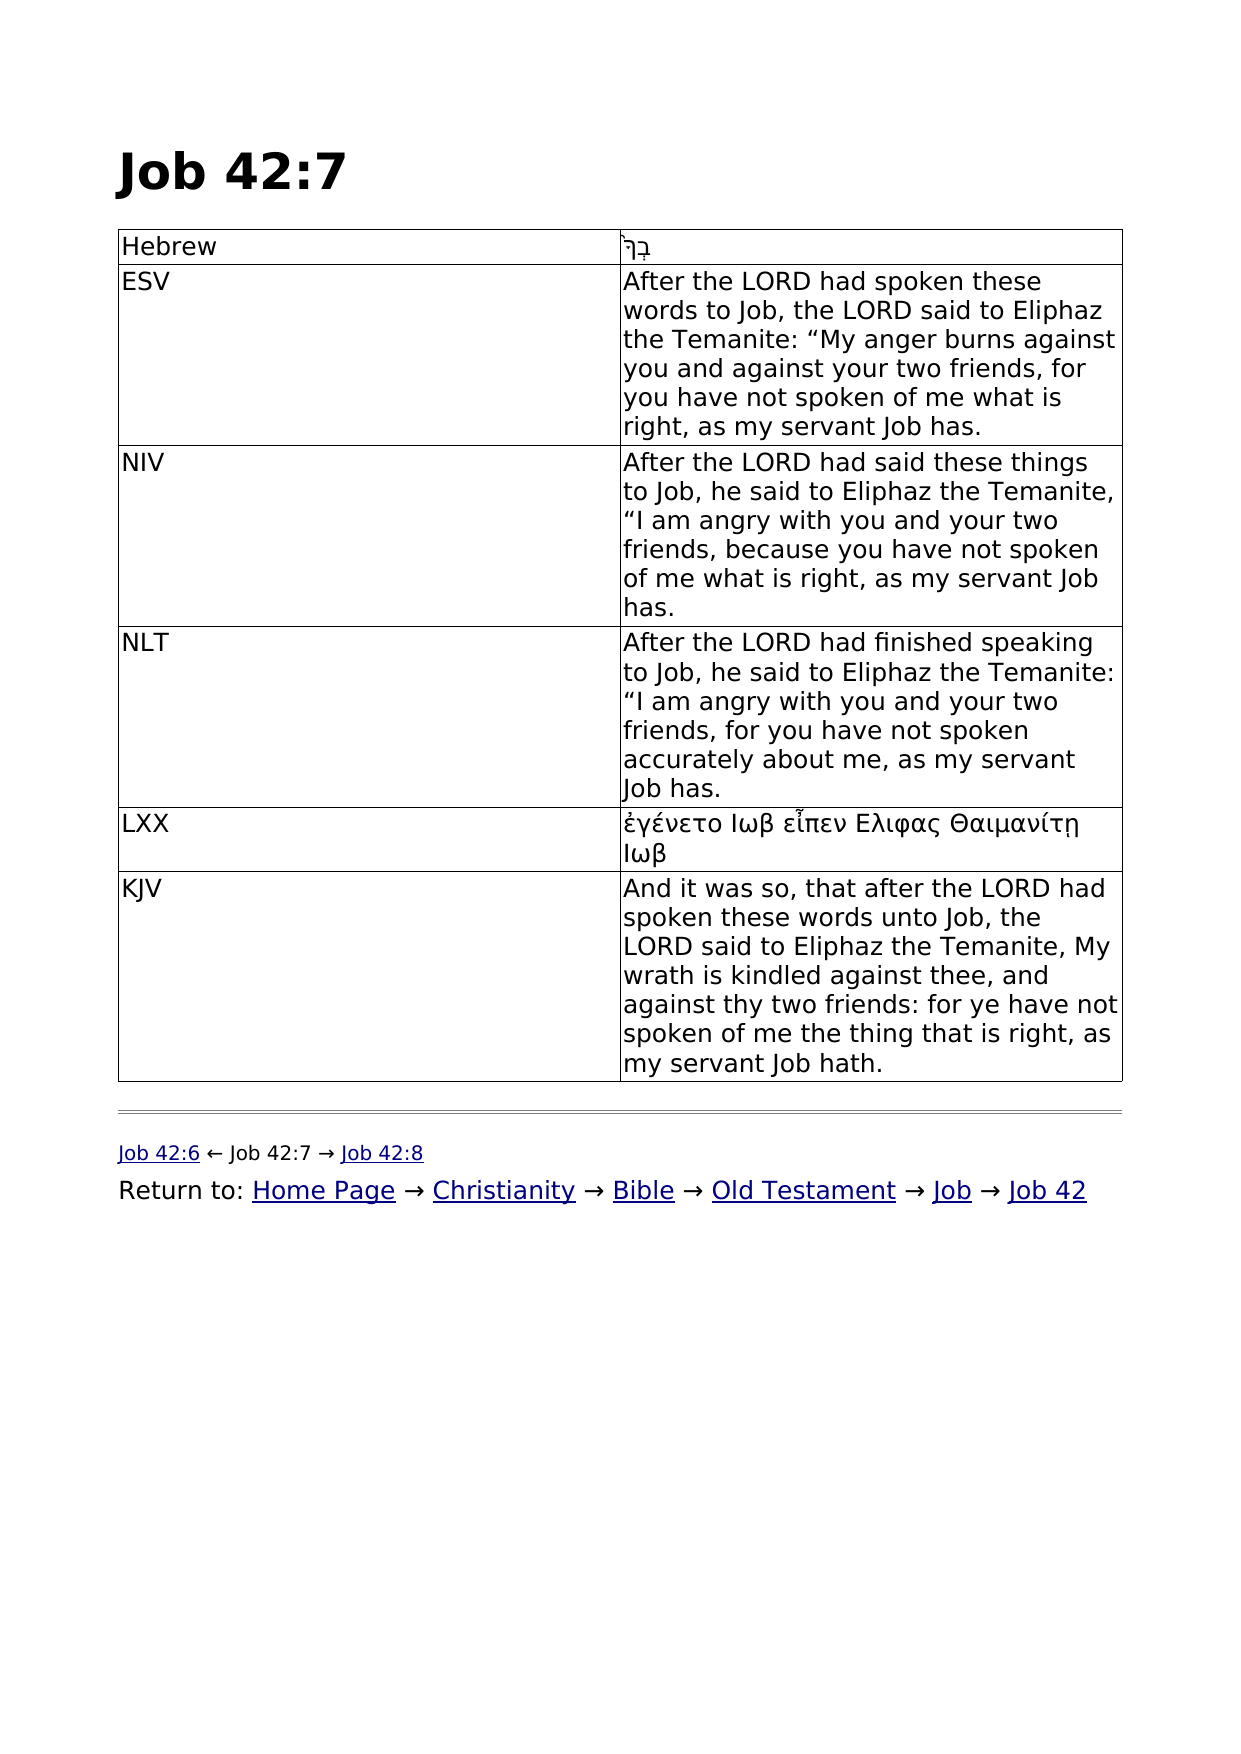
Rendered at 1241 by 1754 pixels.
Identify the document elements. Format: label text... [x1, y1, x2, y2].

table_cell After the LORD had said these things to Job, he said to Eliphaz the Temanite, “I am angry with you and your two friends, because you have not spoken of me what is right, as my servant Job has. [621, 446, 1122, 626]
table_cell ἐγένετο Ιωβ εἶπεν Ελιφας Θαιμανίτῃ Ιωβ [621, 808, 1122, 871]
text Return to: Home Page → Christianity → Bible → Old Testament → Job → Job 42 [118, 1176, 1122, 1205]
table_header Hebrew [119, 230, 620, 264]
subtitle Job 42:7 [118, 143, 1122, 201]
text Job 42:6 ← Job 42:7 → Job 42:8 [118, 1142, 1122, 1176]
table_cell And it was so, that after the LORD had spoken these words unto Job, the LORD said to Eliphaz the Temanite, My wrath is kindled against thee, and against thy two friends: for ye have not spoken of me the thing that is right, as my servant Job hath. [621, 872, 1122, 1081]
table_cell KJV [119, 872, 620, 1081]
table_cell LXX [119, 808, 620, 871]
table_header בְךָ֙ [621, 230, 1122, 264]
table_cell NLT [119, 627, 620, 807]
table_cell NIV [119, 446, 620, 626]
table_cell After the LORD had finished speaking to Job, he said to Eliphaz the Temanite: “I am angry with you and your two friends, for you have not spoken accurately about me, as my servant Job has. [621, 627, 1122, 807]
table_cell After the LORD had spoken these words to Job, the LORD said to Eliphaz the Temanite: “My anger burns against you and against your two friends, for you have not spoken of me what is right, as my servant Job has. [621, 265, 1122, 445]
table_cell ESV [119, 265, 620, 445]
